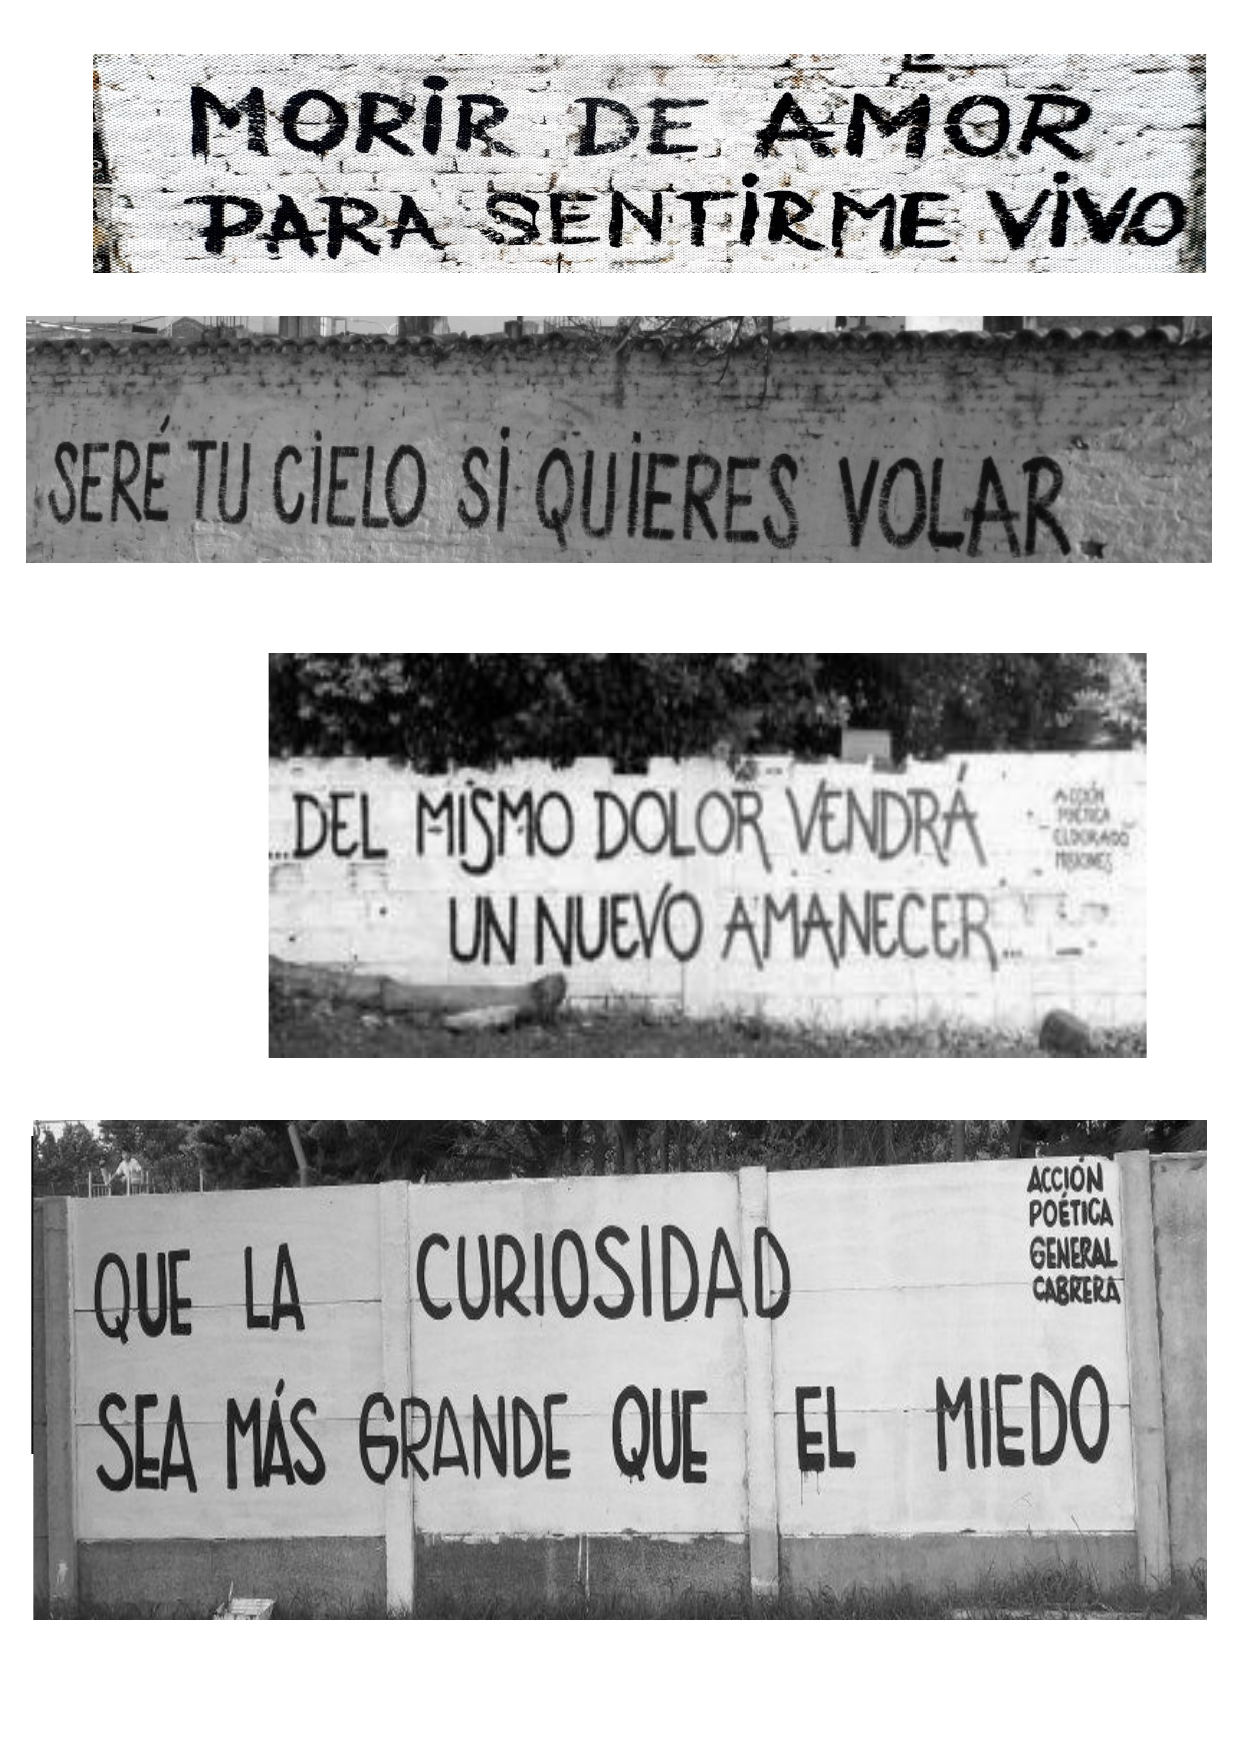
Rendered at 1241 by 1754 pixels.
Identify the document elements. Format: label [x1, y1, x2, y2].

picture [93, 54, 1207, 273]
